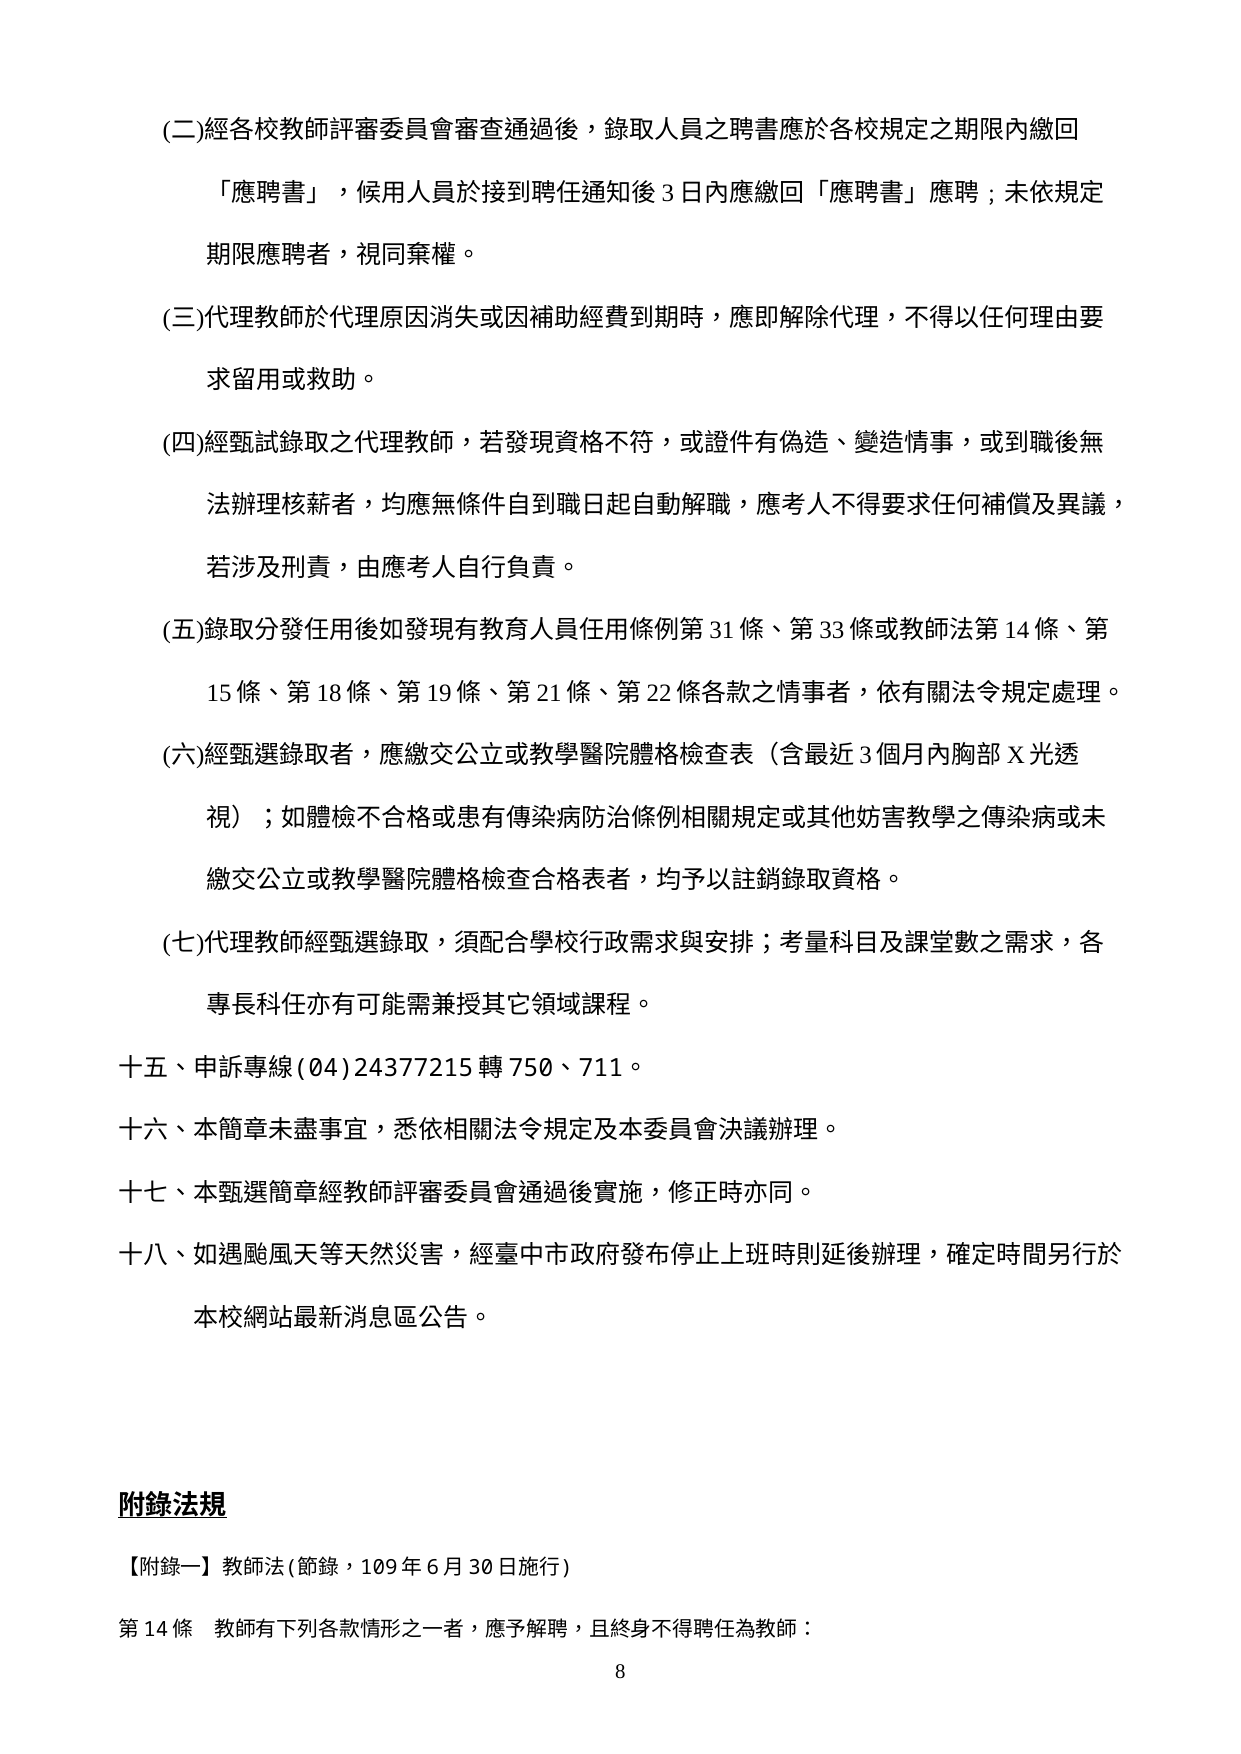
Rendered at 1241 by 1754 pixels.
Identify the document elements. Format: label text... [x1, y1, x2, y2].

text (二)經各校教師評審委員會審查通過後，錄取人員之聘書應於各校規定之期限內繳回「應聘書」，候用人員於接到聘任通知後3日內應繳回「應聘書」應聘﹔未依規定期限應聘者，視同棄權。 [162, 86, 1122, 273]
text (三)代理教師於代理原因消失或因補助經費到期時，應即解除代理，不得以任何理由要求留用或救助。 [162, 273, 1122, 398]
text (七)代理教師經甄選錄取，須配合學校行政需求與安排；考量科目及課堂數之需求，各專長科任亦有可能需兼授其它領域課程。 [162, 898, 1122, 1023]
text 【附錄一】教師法(節錄，109年6月30日施行) [118, 1523, 1122, 1586]
text 十六、本簡章未盡事宜，悉依相關法令規定及本委員會決議辦理。 [118, 1086, 1122, 1148]
text 十五、申訴專線(04)24377215轉750、711。 [118, 1023, 1122, 1086]
text 附錄法規 [118, 1461, 1122, 1523]
text (六)經甄選錄取者，應繳交公立或教學醫院體格檢查表（含最近3個月內胸部X光透視）；如體檢不合格或患有傳染病防治條例相關規定或其他妨害教學之傳染病或未繳交公立或教學醫院體格檢查合格表者，均予以註銷錄取資格。 [162, 711, 1122, 898]
text 十八、如遇颱風天等天然災害，經臺中市政府發布停止上班時則延後辦理，確定時間另行於本校網站最新消息區公告。 [118, 1211, 1122, 1336]
text (四)經甄試錄取之代理教師，若發現資格不符，或證件有偽造、變造情事，或到職後無法辦理核薪者，均應無條件自到職日起自動解職，應考人不得要求任何補償及異議，若涉及刑責，由應考人自行負責。 [162, 398, 1122, 586]
text 第14條 教師有下列各款情形之一者，應予解聘，且終身不得聘任為教師： [118, 1586, 1122, 1648]
text 十七、本甄選簡章經教師評審委員會通過後實施，修正時亦同。 [118, 1148, 1122, 1211]
text (五)錄取分發任用後如發現有教育人員任用條例第31條、第33條或教師法第14條、第15條、第18條、第19條、第21條、第22條各款之情事者，依有關法令規定處理。 [162, 586, 1122, 711]
